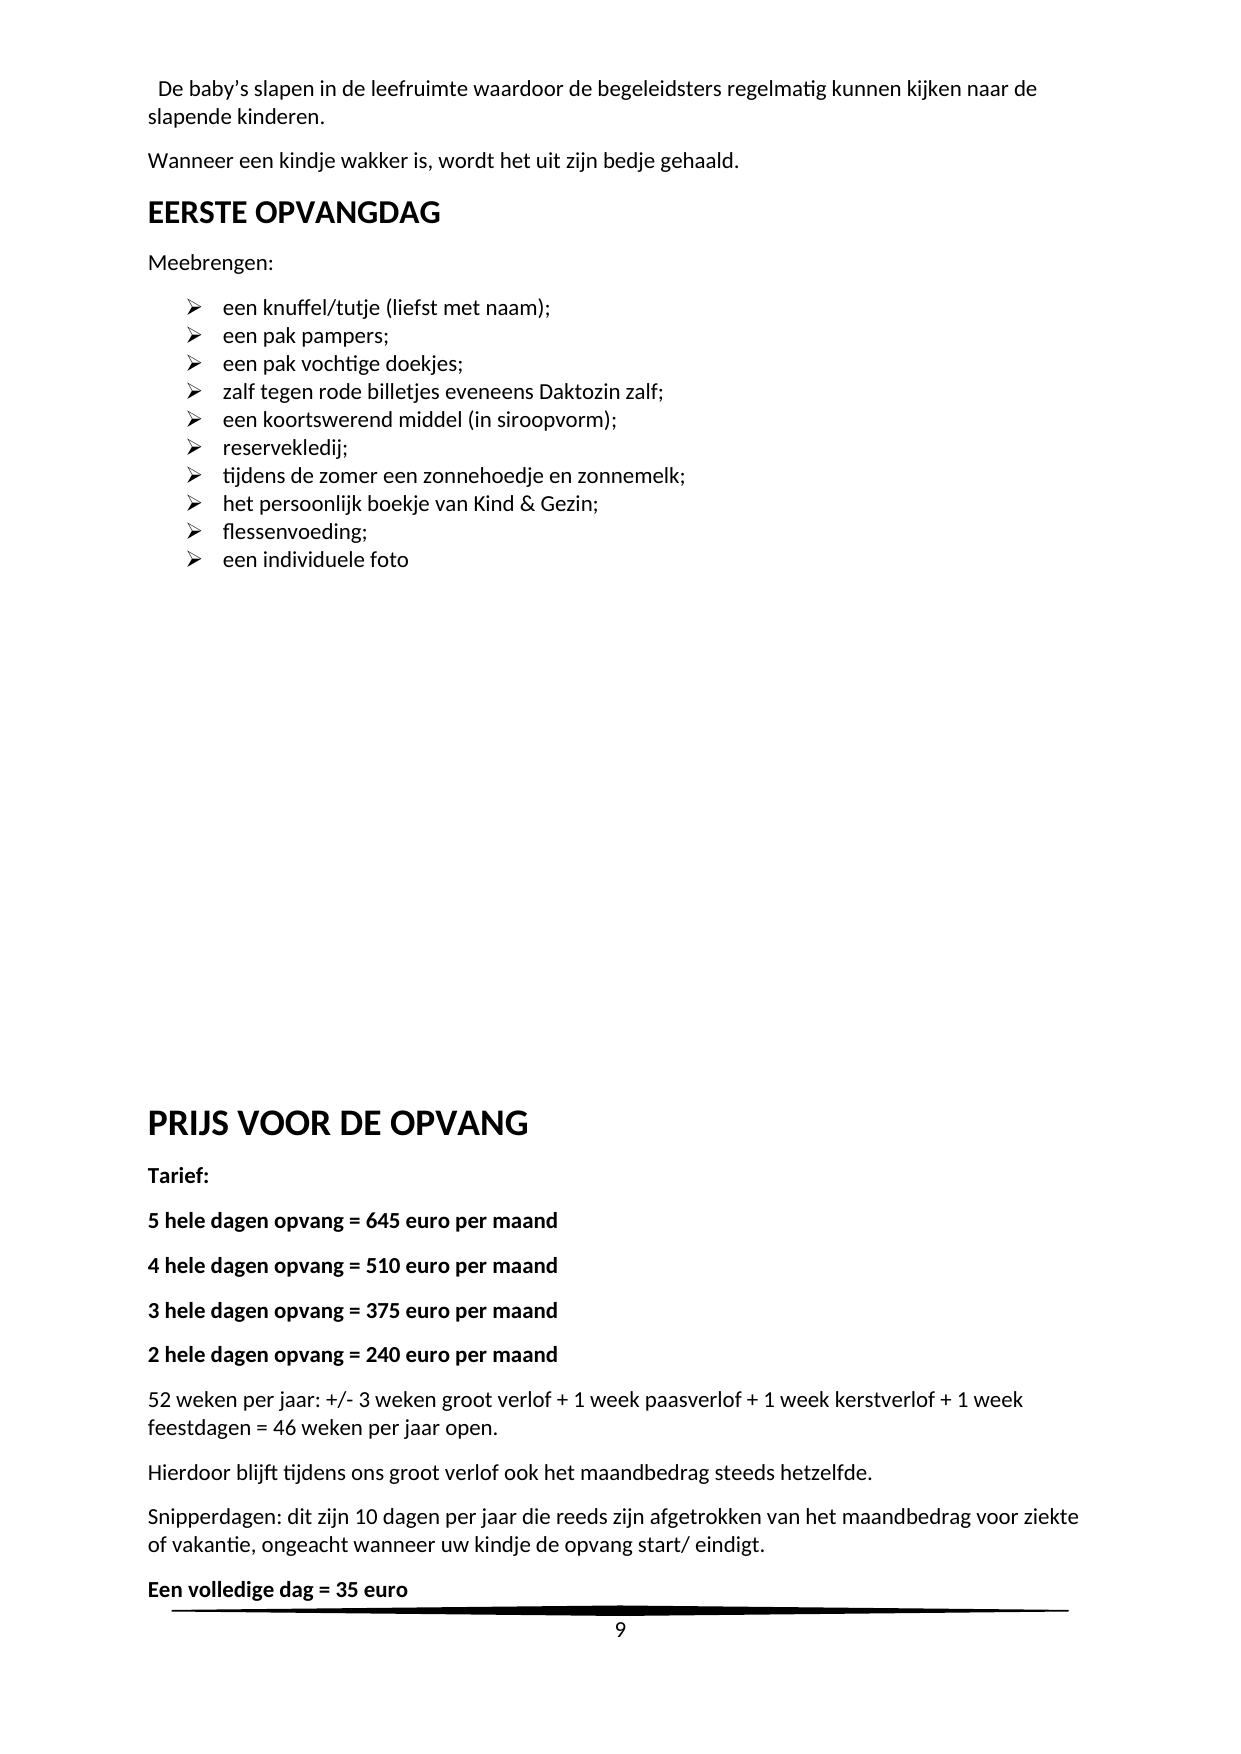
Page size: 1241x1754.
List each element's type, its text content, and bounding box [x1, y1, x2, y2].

text PRIJS VOOR DE OPVANG [148, 1099, 1093, 1145]
text EERSTE OPVANGDAG [148, 191, 1093, 232]
text Tarief: [148, 1162, 1093, 1190]
list zalf tegen rode billetjes eveneens Daktozin zalf; [185, 377, 1093, 405]
text Hierdoor blijft tijdens ons groot verlof ook het maandbedrag steeds hetzelfde. [148, 1458, 1093, 1486]
text Snipperdagen: dit zijn 10 dagen per jaar die reeds zijn afgetrokken van het maandbedrag voor ziekte of vakantie, ongeacht wanneer uw kindje de opvang start/ eindigt. [148, 1502, 1093, 1558]
list een knuffel/tutje (liefst met naam); [185, 293, 1093, 321]
text 3 hele dagen opvang = 375 euro per maand [148, 1296, 1093, 1324]
list een pak pampers; [185, 321, 1093, 349]
text 4 hele dagen opvang = 510 euro per maand [148, 1251, 1093, 1279]
text Een volledige dag = 35 euro [148, 1575, 1093, 1603]
list flessenvoeding; [185, 517, 1093, 545]
text Wanneer een kindje wakker is, wordt het uit zijn bedje gehaald. [148, 146, 1093, 174]
list tijdens de zomer een zonnehoedje en zonnemelk; [185, 461, 1093, 489]
list reservekledij; [185, 433, 1093, 461]
text De baby’s slapen in de leefruimte waardoor de begeleidsters regelmatig kunnen kijken naar de slapende kinderen. [148, 74, 1093, 130]
text 5 hele dagen opvang = 645 euro per maand [148, 1206, 1093, 1234]
text Meebrengen: [148, 248, 1093, 277]
list het persoonlijk boekje van Kind & Gezin; [185, 489, 1093, 517]
list een pak vochtige doekjes; [185, 349, 1093, 377]
list een individuele foto [185, 545, 1093, 573]
text 52 weken per jaar: +/- 3 weken groot verlof + 1 week paasverlof + 1 week kerstverlof + 1 week feestdagen = 46 weken per jaar open. [148, 1385, 1093, 1441]
text 2 hele dagen opvang = 240 euro per maand [148, 1340, 1093, 1368]
list een koortswerend middel (in siroopvorm); [185, 405, 1093, 433]
